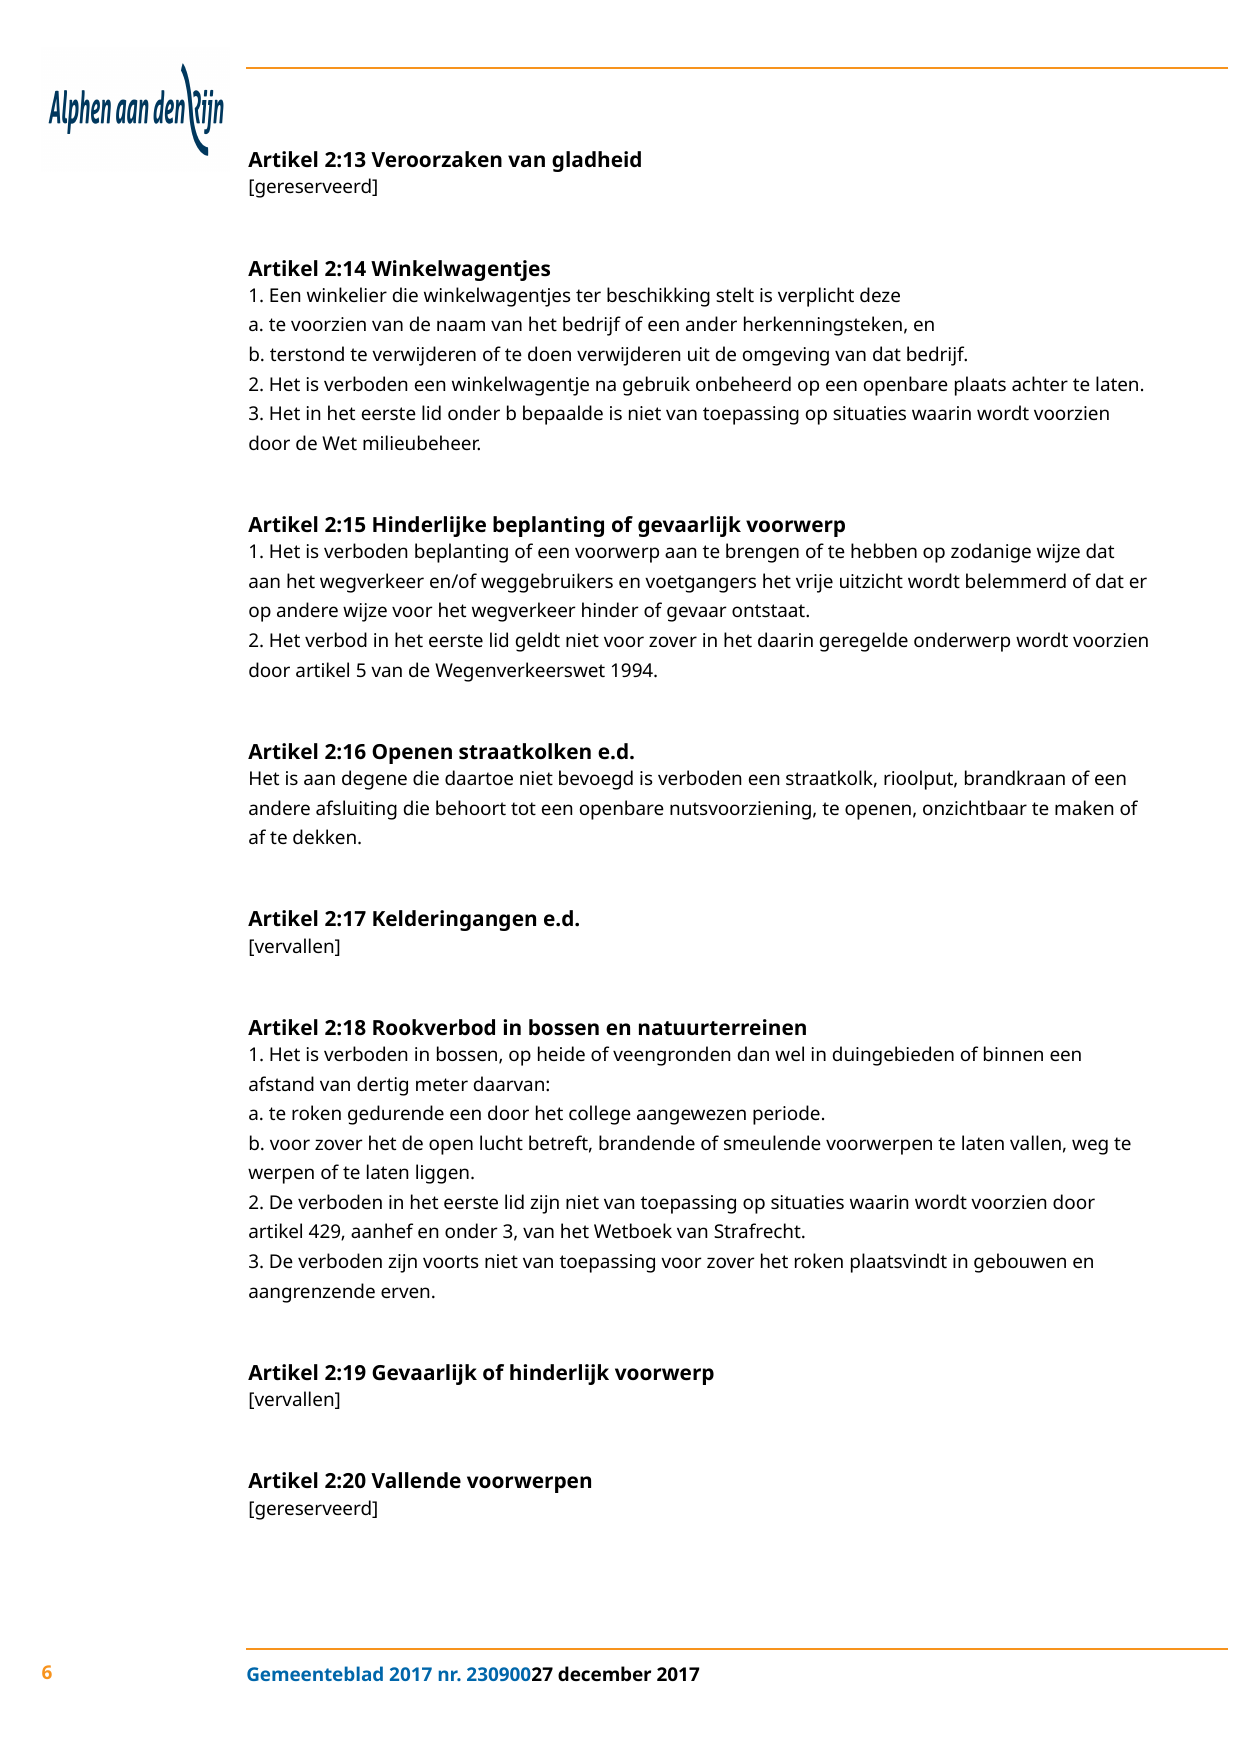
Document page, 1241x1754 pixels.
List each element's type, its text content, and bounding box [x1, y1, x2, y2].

text 2. Het is verboden een winkelwagentje na gebruik onbeheerd op een openbare plaats achter te laten. [248, 371, 1152, 397]
text Artikel 2:20 Vallende voorwerpen [248, 1466, 1152, 1495]
text 1. Een winkelier die winkelwagentjes ter beschikking stelt is verplicht deze [248, 282, 1152, 308]
picture [41, 47, 231, 172]
text 2. De verboden in het eerste lid zijn niet van toepassing op situaties waarin wordt voorzien door artikel 429, aanhef en onder 3, van het Wetboek van Strafrecht. [248, 1189, 1152, 1244]
text Artikel 2:14 Winkelwagentjes [248, 254, 1152, 282]
text 2. Het verbod in het eerste lid geldt niet voor zover in het daarin geregelde onderwerp wordt voorzien door artikel 5 van de Wegenverkeerswet 1994. [248, 627, 1152, 682]
text a. te voorzien van de naam van het bedrijf of een ander herkenningsteken, en [248, 312, 1152, 337]
text Artikel 2:19 Gevaarlijk of hinderlijk voorwerp [248, 1358, 1152, 1386]
text Artikel 2:16 Openen straatkolken e.d. [248, 737, 1152, 765]
text b. terstond te verwijderen of te doen verwijderen uit de omgeving van dat bedrijf. [248, 341, 1152, 367]
text 1. Het is verboden in bossen, op heide of veengronden dan wel in duingebieden of binnen een afstand van dertig meter daarvan: [248, 1041, 1152, 1097]
text 3. Het in het eerste lid onder b bepaalde is niet van toepassing op situaties waarin wordt voorzien door de Wet milieubeheer. [248, 400, 1152, 456]
text [gereserveerd] [248, 174, 1152, 199]
text Artikel 2:13 Veroorzaken van gladheid [248, 145, 1152, 174]
text Artikel 2:18 Rookverbod in bossen en natuurterreinen [248, 1013, 1152, 1041]
text b. voor zover het de open lucht betreft, brandende of smeulende voorwerpen te laten vallen, weg te werpen of te laten liggen. [248, 1130, 1152, 1185]
text [vervallen] [248, 933, 1152, 958]
text Het is aan degene die daartoe niet bevoegd is verboden een straatkolk, rioolput, brandkraan of een andere afsluiting die behoort tot een openbare nutsvoorziening, te openen, onzichtbaar te maken of af te dekken. [248, 765, 1152, 850]
text a. te roken gedurende een door het college aangewezen periode. [248, 1100, 1152, 1126]
text 1. Het is verboden beplanting of een voorwerp aan te brengen of te hebben op zodanige wijze dat aan het wegverkeer en/of weggebruikers en voetgangers het vrije uitzicht wordt belemmerd of dat er op andere wijze voor het wegverkeer hinder of gevaar ontstaat. [248, 538, 1152, 623]
text [gereserveerd] [248, 1495, 1152, 1521]
text [vervallen] [248, 1386, 1152, 1412]
text Artikel 2:17 Kelderingangen e.d. [248, 904, 1152, 933]
text 3. De verboden zijn voorts niet van toepassing voor zover het roken plaatsvindt in gebouwen en aangrenzende erven. [248, 1248, 1152, 1304]
text Artikel 2:15 Hinderlijke beplanting of gevaarlijk voorwerp [248, 510, 1152, 538]
